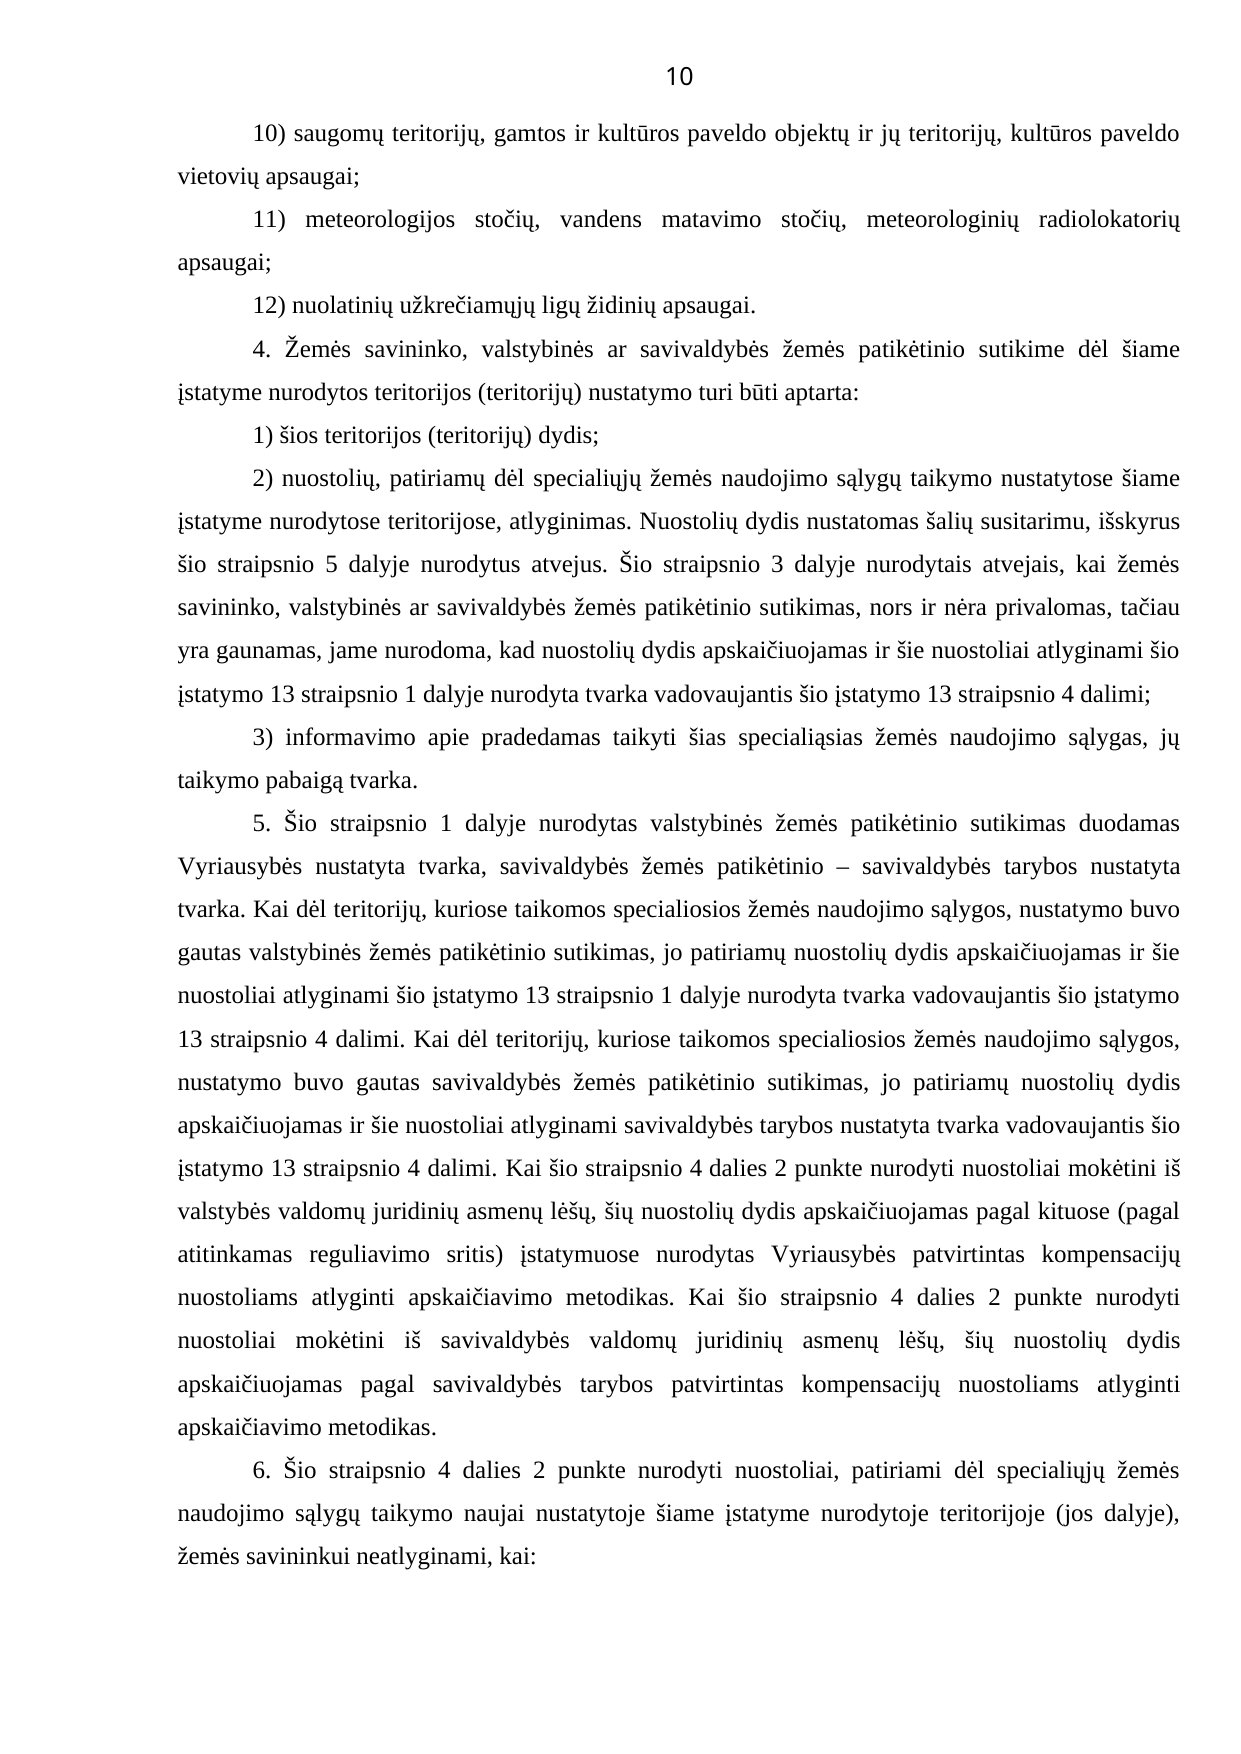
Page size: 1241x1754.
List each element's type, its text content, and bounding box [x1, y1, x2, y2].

text 3) informavimo apie pradedamas taikyti šias specialiąsias žemės naudojimo sąlygas, jų taikymo pabaigą tvarka. [177, 722, 1181, 794]
text 2) nuostolių, patiriamų dėl specialiųjų žemės naudojimo sąlygų taikymo nustatytose šiame įstatyme nurodytose teritorijose, atlyginimas. Nuostolių dydis nustatomas šalių susitarimu, išskyrus šio straipsnio 5 dalyje nurodytus atvejus. Šio straipsnio 3 dalyje nurodytais atvejais, kai žemės savininko, valstybinės ar savivaldybės žemės patikėtinio sutikimas, nors ir nėra privalomas, tačiau yra gaunamas, jame nurodoma, kad nuostolių dydis apskaičiuojamas ir šie nuostoliai atlyginami šio įstatymo 13 straipsnio 1 dalyje nurodyta tvarka vadovaujantis šio įstatymo 13 straipsnio 4 dalimi; [177, 463, 1181, 707]
text 5. Šio straipsnio 1 dalyje nurodytas valstybinės žemės patikėtinio sutikimas duodamas Vyriausybės nustatyta tvarka, savivaldybės žemės patikėtinio – savivaldybės tarybos nustatyta tvarka. Kai dėl teritorijų, kuriose taikomos specialiosios žemės naudojimo sąlygos, nustatymo buvo gautas valstybinės žemės patikėtinio sutikimas, jo patiriamų nuostolių dydis apskaičiuojamas ir šie nuostoliai atlyginami šio įstatymo 13 straipsnio 1 dalyje nurodyta tvarka vadovaujantis šio įstatymo 13 straipsnio 4 dalimi. Kai dėl teritorijų, kuriose taikomos specialiosios žemės naudojimo sąlygos, nustatymo buvo gautas savivaldybės žemės patikėtinio sutikimas, jo patiriamų nuostolių dydis apskaičiuojamas ir šie nuostoliai atlyginami savivaldybės tarybos nustatyta tvarka vadovaujantis šio įstatymo 13 straipsnio 4 dalimi. Kai šio straipsnio 4 dalies 2 punkte nurodyti nuostoliai mokėtini iš valstybės valdomų juridinių asmenų lėšų, šių nuostolių dydis apskaičiuojamas pagal kituose (pagal atitinkamas reguliavimo sritis) įstatymuose nurodytas Vyriausybės patvirtintas kompensacijų nuostoliams atlyginti apskaičiavimo metodikas. Kai šio straipsnio 4 dalies 2 punkte nurodyti nuostoliai mokėtini iš savivaldybės valdomų juridinių asmenų lėšų, šių nuostolių dydis apskaičiuojamas pagal savivaldybės tarybos patvirtintas kompensacijų nuostoliams atlyginti apskaičiavimo metodikas. [177, 808, 1181, 1441]
text 6. Šio straipsnio 4 dalies 2 punkte nurodyti nuostoliai, patiriami dėl specialiųjų žemės naudojimo sąlygų taikymo naujai nustatytoje šiame įstatyme nurodytoje teritorijoje (jos dalyje), žemės savininkui neatlyginami, kai: [177, 1455, 1181, 1570]
text 1) šios teritorijos (teritorijų) dydis; [177, 420, 1181, 449]
text 11) meteorologijos stočių, vandens matavimo stočių, meteorologinių radiolokatorių apsaugai; [177, 204, 1181, 276]
text 4. Žemės savininko, valstybinės ar savivaldybės žemės patikėtinio sutikime dėl šiame įstatyme nurodytos teritorijos (teritorijų) nustatymo turi būti aptarta: [177, 334, 1181, 406]
text 10) saugomų teritorijų, gamtos ir kultūros paveldo objektų ir jų teritorijų, kultūros paveldo vietovių apsaugai; [177, 118, 1181, 190]
text 12) nuolatinių užkrečiamųjų ligų židinių apsaugai. [177, 291, 1181, 319]
